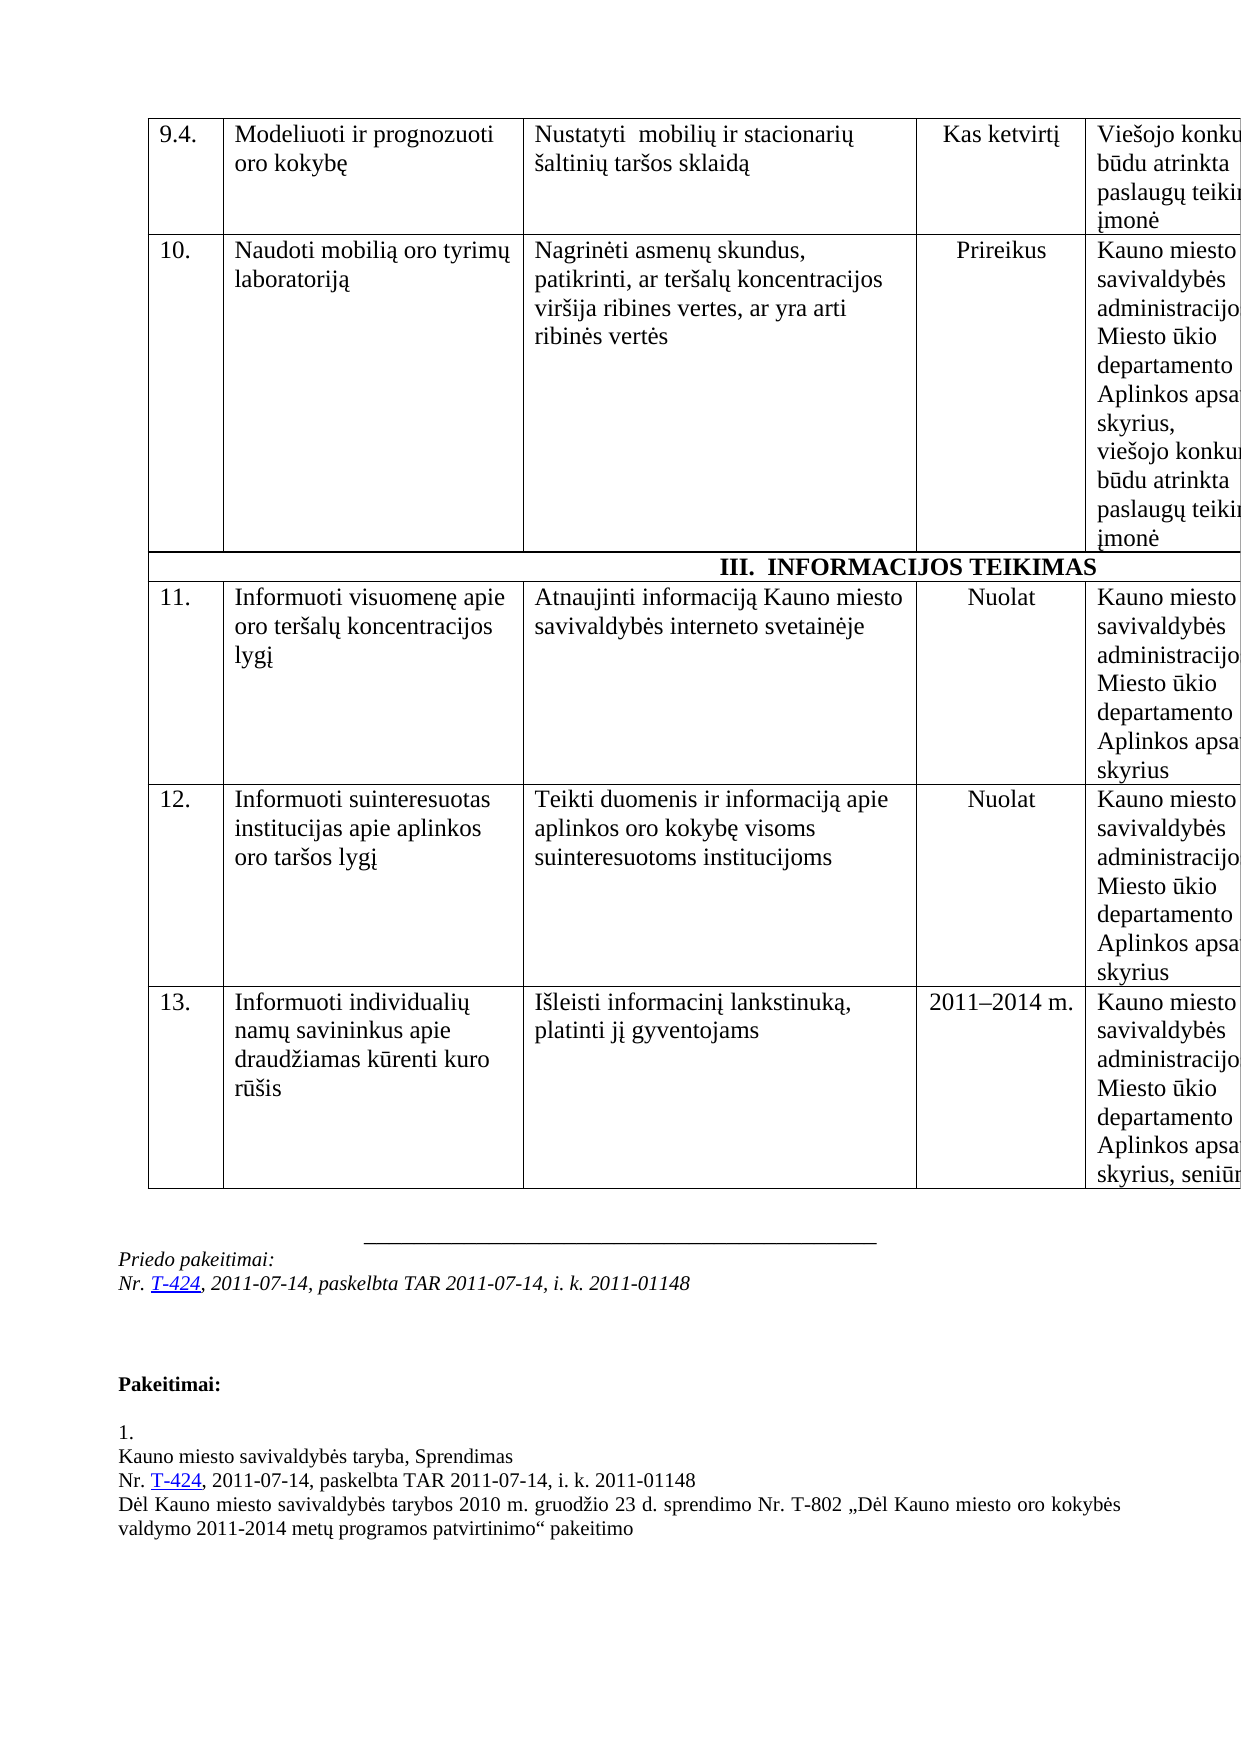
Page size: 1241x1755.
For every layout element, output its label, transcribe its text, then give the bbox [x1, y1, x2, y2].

table_cell Kauno miesto savivaldybės administracijos Miesto ūkio departamento Aplinkos apsaugos skyrius [1086, 785, 1240, 986]
table_cell 12. [149, 785, 223, 986]
table_cell Viešojo konkurso būdu atrinkta paslaugų teikimo įmonė [1086, 119, 1240, 234]
table_cell III. INFORMACIJOS TEIKIMAS [149, 553, 1240, 581]
text Dėl Kauno miesto savivaldybės tarybos 2010 m. gruodžio 23 d. sprendimo Nr. T-802 „Dėl Kauno miesto oro kokybės valdymo 2011-2014 metų programos patvirtinimo“ pakeitimo [118, 1492, 1122, 1540]
table_cell Informuoti individualių namų savininkus apie draudžiamas kūrenti kuro rūšis [224, 987, 523, 1188]
table_cell 10. [149, 235, 223, 551]
table_cell Nustatyti mobilių ir stacionarių šaltinių taršos sklaidą [524, 119, 916, 234]
table_cell Modeliuoti ir prognozuoti oro kokybę [224, 119, 523, 234]
table_cell Nagrinėti asmenų skundus, patikrinti, ar teršalų koncentracijos viršija ribines vertes, ar yra arti ribinės vertės [524, 235, 916, 551]
text Nr. T-424, 2011-07-14, paskelbta TAR 2011-07-14, i. k. 2011-01148 [118, 1468, 1122, 1492]
table_cell Kauno miesto savivaldybės administracijos Miesto ūkio departamento Aplinkos apsaugos skyrius, seniūnijos [1086, 987, 1240, 1188]
table_cell 9.4. [149, 119, 223, 234]
text 1. [118, 1420, 1122, 1444]
table_cell Teikti duomenis ir informaciją apie aplinkos oro kokybę visoms suinteresuotoms institucijoms [524, 785, 916, 986]
table_cell Informuoti visuomenę apie oro teršalų koncentracijos lygį [224, 582, 523, 783]
text Pakeitimai: [118, 1372, 1122, 1396]
table_cell 13. [149, 987, 223, 1188]
table_cell Naudoti mobilią oro tyrimų laboratoriją [224, 235, 523, 551]
table_cell 11. [149, 582, 223, 783]
text Kauno miesto savivaldybės taryba, Sprendimas [118, 1444, 1122, 1468]
text Nr. T-424, 2011-07-14, paskelbta TAR 2011-07-14, i. k. 2011-01148 [118, 1271, 1122, 1295]
text Priedo pakeitimai: [118, 1247, 1122, 1271]
table_cell Atnaujinti informaciją Kauno miesto savivaldybės interneto svetainėje [524, 582, 916, 783]
table_cell Nuolat [917, 785, 1085, 986]
table_cell Informuoti suinteresuotas institucijas apie aplinkos oro taršos lygį [224, 785, 523, 986]
text _________________________________________ [118, 1218, 1122, 1247]
table_cell Nuolat [917, 582, 1085, 783]
table_cell 2011–2014 m. [917, 987, 1085, 1188]
table_cell Kas ketvirtį [917, 119, 1085, 234]
table_cell Kauno miesto savivaldybės administracijos Miesto ūkio departamento Aplinkos apsaugos skyrius, viešojo konkurso būdu atrinkta paslaugų teikimo įmonė [1086, 235, 1240, 551]
table_cell Kauno miesto savivaldybės administracijos Miesto ūkio departamento Aplinkos apsaugos skyrius [1086, 582, 1240, 783]
table_cell Prireikus [917, 235, 1085, 551]
table_cell Išleisti informacinį lankstinuką, platinti jį gyventojams [524, 987, 916, 1188]
